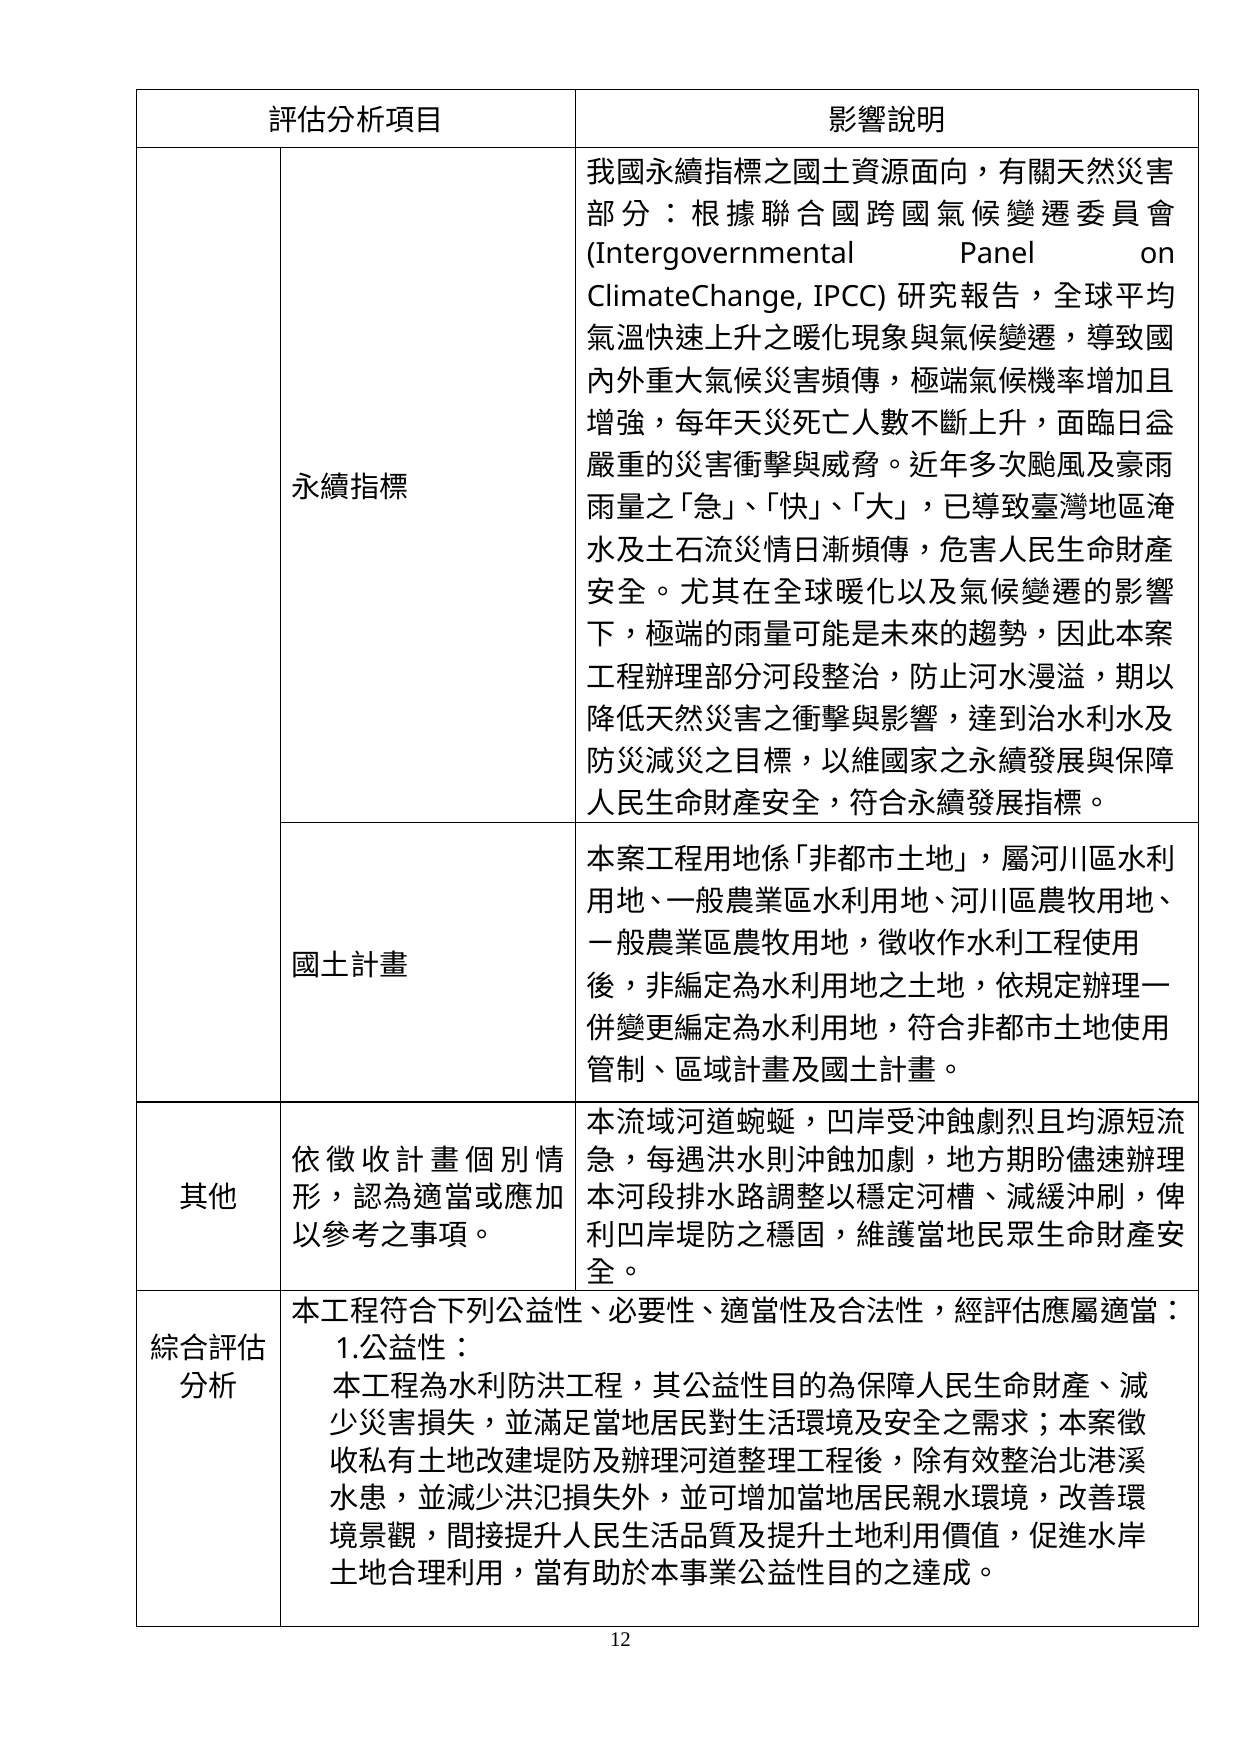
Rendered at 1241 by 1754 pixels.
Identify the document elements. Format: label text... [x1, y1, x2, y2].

table_cell 依徵收計畫個別情形，認為適當或應加以參考之事項。 [281, 1103, 575, 1290]
table_cell 綜合評估分析 [137, 1291, 280, 1626]
table_header 影響說明 [576, 90, 1198, 147]
table_cell 國土計畫 [281, 823, 575, 1101]
table_cell 本案工程用地係「非都市土地」，屬河川區水利用地、一般農業區水利用地、河川區農牧用地、ㄧ般農業區農牧用地，徵收作水利工程使用後，非編定為水利用地之土地，依規定辦理一併變更編定為水利用地，符合非都市土地使用管制、區域計畫及國土計畫。 [576, 823, 1198, 1101]
table_cell [137, 148, 280, 1101]
table_cell 其他 [137, 1103, 280, 1290]
table_cell 永續指標 [281, 148, 575, 822]
table_cell 我國永續指標之國土資源面向，有關天然災害部分：根據聯合國跨國氣候變遷委員會(Intergovernmental Panel on ClimateChange, IPCC) 研究報告，全球平均氣溫快速上升之暖化現象與氣候變遷，導致國內外重大氣候災害頻傳，極端氣候機率增加且增強，每年天災死亡人數不斷上升，面臨日益嚴重的災害衝擊與威脅。近年多次颱風及豪雨雨量之「急」、「快」、「大」，已導致臺灣地區淹水及土石流災情日漸頻傳，危害人民生命財產安全。尤其在全球暖化以及氣候變遷的影響下，極端的雨量可能是未來的趨勢，因此本案工程辦理部分河段整治，防止河水漫溢，期以降低天然災害之衝擊與影響，達到治水利水及防災減災之目標，以維國家之永續發展與保障人民生命財產安全，符合永續發展指標。 [576, 148, 1198, 822]
table_cell 本流域河道蜿蜒，凹岸受沖蝕劇烈且均源短流急，每遇洪水則沖蝕加劇，地方期盼儘速辦理本河段排水路調整以穩定河槽、減緩沖刷，俾利凹岸堤防之穩固，維護當地民眾生命財產安全。 [576, 1103, 1198, 1290]
table_header 評估分析項目 [137, 90, 575, 147]
table_cell 本工程符合下列公益性、必要性、適當性及合法性，經評估應屬適當： 1.公益性： 本工程為水利防洪工程，其公益性目的為保障人民生命財產、減 少災害損失，並滿足當地居民對生活環境及安全之需求；本案徵 收私有土地改建堤防及辦理河道整理工程後，除有效整治北港溪 水患，並減少洪氾損失外，並可增加當地居民親水環境，改善環 境景觀，間接提升人民生活品質及提升土地利用價值，促進水岸 土地合理利用，當有助於本事業公益性目的之達成。 [281, 1291, 1198, 1626]
